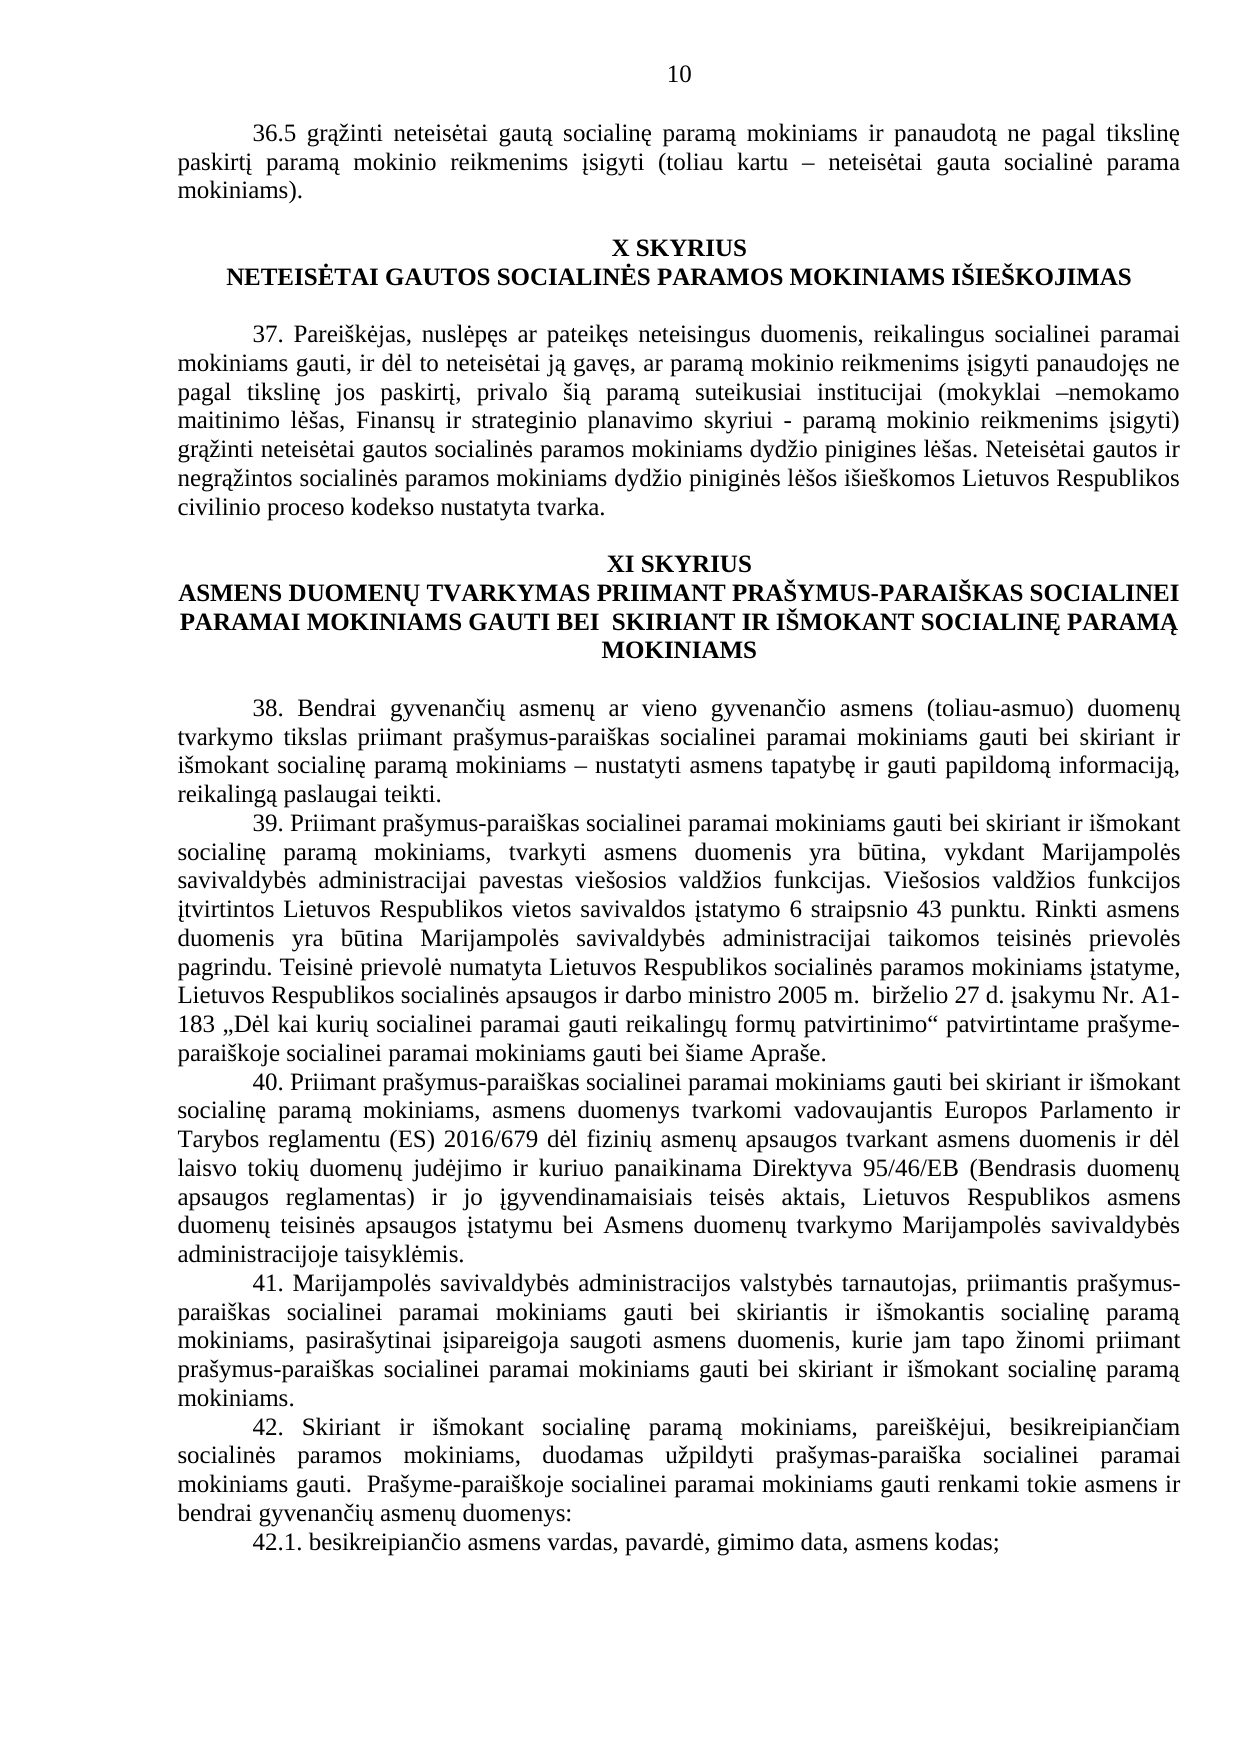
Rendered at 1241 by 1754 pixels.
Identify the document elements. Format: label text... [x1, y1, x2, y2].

text NETEISĖTAI GAUTOS SOCIALINĖS PARAMOS MOKINIAMS IŠIEŠKOJIMAS [177, 262, 1181, 291]
text 41. Marijampolės savivaldybės administracijos valstybės tarnautojas, priimantis prašymus- paraiškas socialinei paramai mokiniams gauti bei skiriantis ir išmokantis socialinę paramą mokiniams, pasirašytinai įsipareigoja saugoti asmens duomenis, kurie jam tapo žinomi priimant prašymus-paraiškas socialinei paramai mokiniams gauti bei skiriant ir išmokant socialinę paramą mokiniams. [177, 1268, 1181, 1412]
text 42.1. besikreipiančio asmens vardas, pavardė, gimimo data, asmens kodas; [177, 1527, 1181, 1556]
text XI SKYRIUS [177, 549, 1181, 578]
text 42. Skiriant ir išmokant socialinę paramą mokiniams, pareiškėjui, besikreipiančiam socialinės paramos mokiniams, duodamas užpildyti prašymas-paraiška socialinei paramai mokiniams gauti. Prašyme-paraiškoje socialinei paramai mokiniams gauti renkami tokie asmens ir bendrai gyvenančių asmenų duomenys: [177, 1412, 1181, 1527]
text 40. Priimant prašymus-paraiškas socialinei paramai mokiniams gauti bei skiriant ir išmokant socialinę paramą mokiniams, asmens duomenys tvarkomi vadovaujantis Europos Parlamento ir Tarybos reglamentu (ES) 2016/679 dėl fizinių asmenų apsaugos tvarkant asmens duomenis ir dėl laisvo tokių duomenų judėjimo ir kuriuo panaikinama Direktyva 95/46/EB (Bendrasis duomenų apsaugos reglamentas) ir jo įgyvendinamaisiais teisės aktais, Lietuvos Respublikos asmens duomenų teisinės apsaugos įstatymu bei Asmens duomenų tvarkymo Marijampolės savivaldybės administracijoje taisyklėmis. [177, 1067, 1181, 1268]
text MOKINIAMS [177, 636, 1181, 664]
text ASMENS DUOMENŲ TVARKYMAS PRIIMANT PRAŠYMUS-PARAIŠKAS SOCIALINEI PARAMAI MOKINIAMS GAUTI BEI SKIRIANT IR IŠMOKANT SOCIALINĘ PARAMĄ [177, 578, 1181, 636]
text 39. Priimant prašymus-paraiškas socialinei paramai mokiniams gauti bei skiriant ir išmokant socialinę paramą mokiniams, tvarkyti asmens duomenis yra būtina, vykdant Marijampolės savivaldybės administracijai pavestas viešosios valdžios funkcijas. Viešosios valdžios funkcijos įtvirtintos Lietuvos Respublikos vietos savivaldos įstatymo 6 straipsnio 43 punktu. Rinkti asmens duomenis yra būtina Marijampolės savivaldybės administracijai taikomos teisinės prievolės pagrindu. Teisinė prievolė numatyta Lietuvos Respublikos socialinės paramos mokiniams įstatyme, Lietuvos Respublikos socialinės apsaugos ir darbo ministro 2005 m. birželio 27 d. įsakymu Nr. A1-183 „Dėl kai kurių socialinei paramai gauti reikalingų formų patvirtinimo“ patvirtintame prašyme-paraiškoje socialinei paramai mokiniams gauti bei šiame Apraše. [177, 808, 1181, 1067]
text 38. Bendrai gyvenančių asmenų ar vieno gyvenančio asmens (toliau-asmuo) duomenų tvarkymo tikslas priimant prašymus-paraiškas socialinei paramai mokiniams gauti bei skiriant ir išmokant socialinę paramą mokiniams – nustatyti asmens tapatybę ir gauti papildomą informaciją, reikalingą paslaugai teikti. [177, 693, 1181, 808]
text X SKYRIUS [177, 233, 1181, 262]
text 36.5 grąžinti neteisėtai gautą socialinę paramą mokiniams ir panaudotą ne pagal tikslinę paskirtį paramą mokinio reikmenims įsigyti (toliau kartu – neteisėtai gauta socialinė parama mokiniams). [177, 118, 1181, 204]
text 37. Pareiškėjas, nuslėpęs ar pateikęs neteisingus duomenis, reikalingus socialinei paramai mokiniams gauti, ir dėl to neteisėtai ją gavęs, ar paramą mokinio reikmenims įsigyti panaudojęs ne pagal tikslinę jos paskirtį, privalo šią paramą suteikusiai institucijai (mokyklai –nemokamo maitinimo lėšas, Finansų ir strateginio planavimo skyriui - paramą mokinio reikmenims įsigyti) grąžinti neteisėtai gautos socialinės paramos mokiniams dydžio pinigines lėšas. Neteisėtai gautos ir negrąžintos socialinės paramos mokiniams dydžio piniginės lėšos išieškomos Lietuvos Respublikos civilinio proceso kodekso nustatyta tvarka. [177, 319, 1181, 521]
